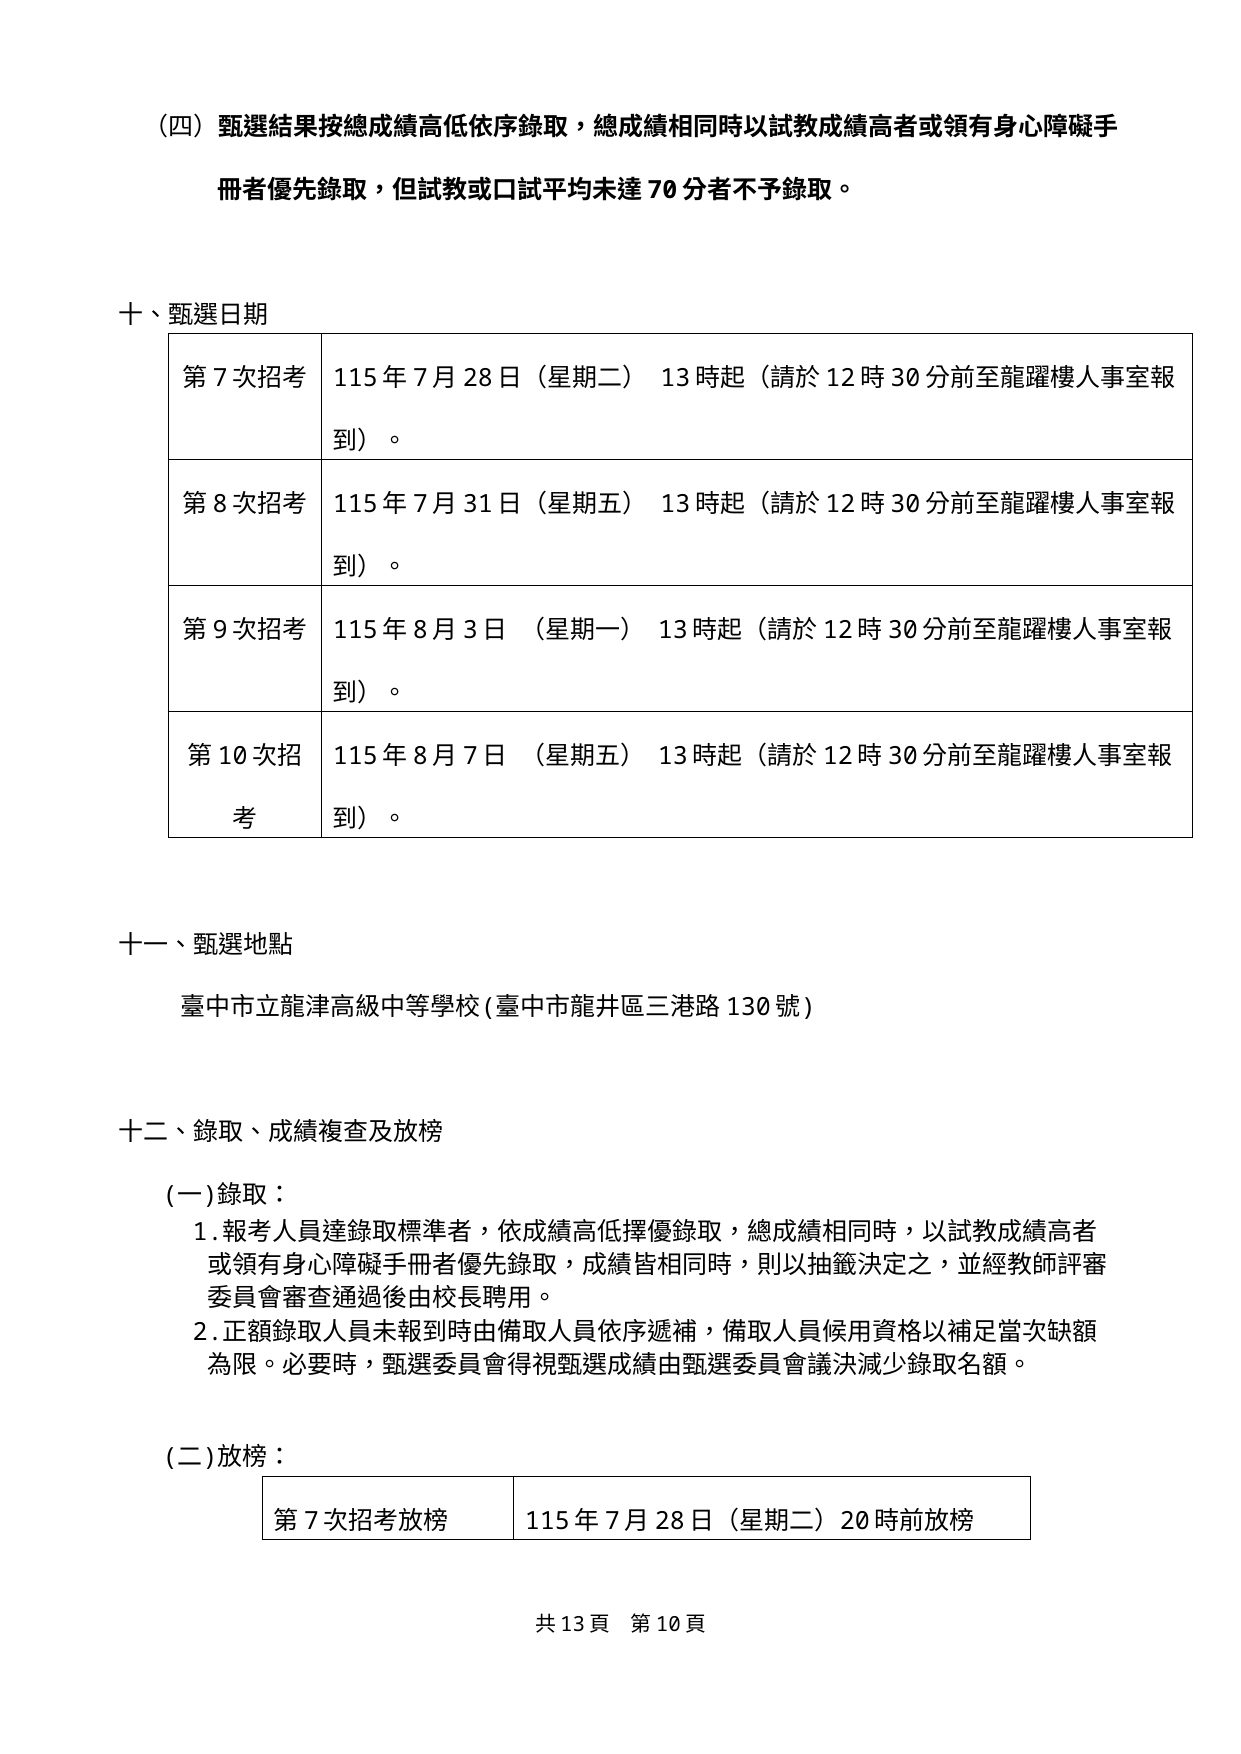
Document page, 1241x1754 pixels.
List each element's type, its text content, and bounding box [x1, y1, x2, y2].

text (一)錄取： [118, 1151, 1122, 1213]
table_header 第7次招考 [169, 334, 321, 459]
table_cell 第8次招考 [169, 460, 321, 585]
text 十二、錄取、成績複查及放榜 [118, 1088, 1122, 1151]
table_cell 第9次招考 [169, 586, 321, 711]
text 十、甄選日期 [118, 271, 1122, 333]
text (二)放榜： [118, 1413, 1122, 1476]
table_cell 115年7月31日（星期五） 13時起（請於12時30分前至龍躍樓人事室報到）。 [322, 460, 1192, 585]
text 臺中市立龍津高級中等學校(臺中市龍井區三港路130號) [181, 963, 1122, 1026]
table_cell 115年8月7日 （星期五） 13時起（請於12時30分前至龍躍樓人事室報到）。 [322, 712, 1192, 837]
table_header 第7次招考放榜 [263, 1477, 513, 1539]
table_header 115年7月28日（星期二） 13時起（請於12時30分前至龍躍樓人事室報到）。 [322, 334, 1192, 459]
table_cell 第10次招考 [169, 712, 321, 837]
text 十一、甄選地點 [118, 901, 1122, 963]
text （四）甄選結果按總成績高低依序錄取，總成績相同時以試教成績高者或領有身心障礙手冊者優先錄取，但試教或口試平均未達70分者不予錄取。 [143, 83, 1122, 208]
table_header 115年7月28日（星期二）20時前放榜 [514, 1477, 1030, 1539]
text 2.正額錄取人員未報到時由備取人員依序遞補，備取人員候用資格以補足當次缺額為限。必要時，甄選委員會得視甄選成績由甄選委員會議決減少錄取名額。 [192, 1313, 1122, 1380]
text 1.報考人員達錄取標準者，依成績高低擇優錄取，總成績相同時，以試教成績高者或領有身心障礙手冊者優先錄取，成績皆相同時，則以抽籤決定之，並經教師評審委員會審查通過後由校長聘用。 [192, 1213, 1122, 1313]
table_cell 115年8月3日 （星期一） 13時起（請於12時30分前至龍躍樓人事室報到）。 [322, 586, 1192, 711]
